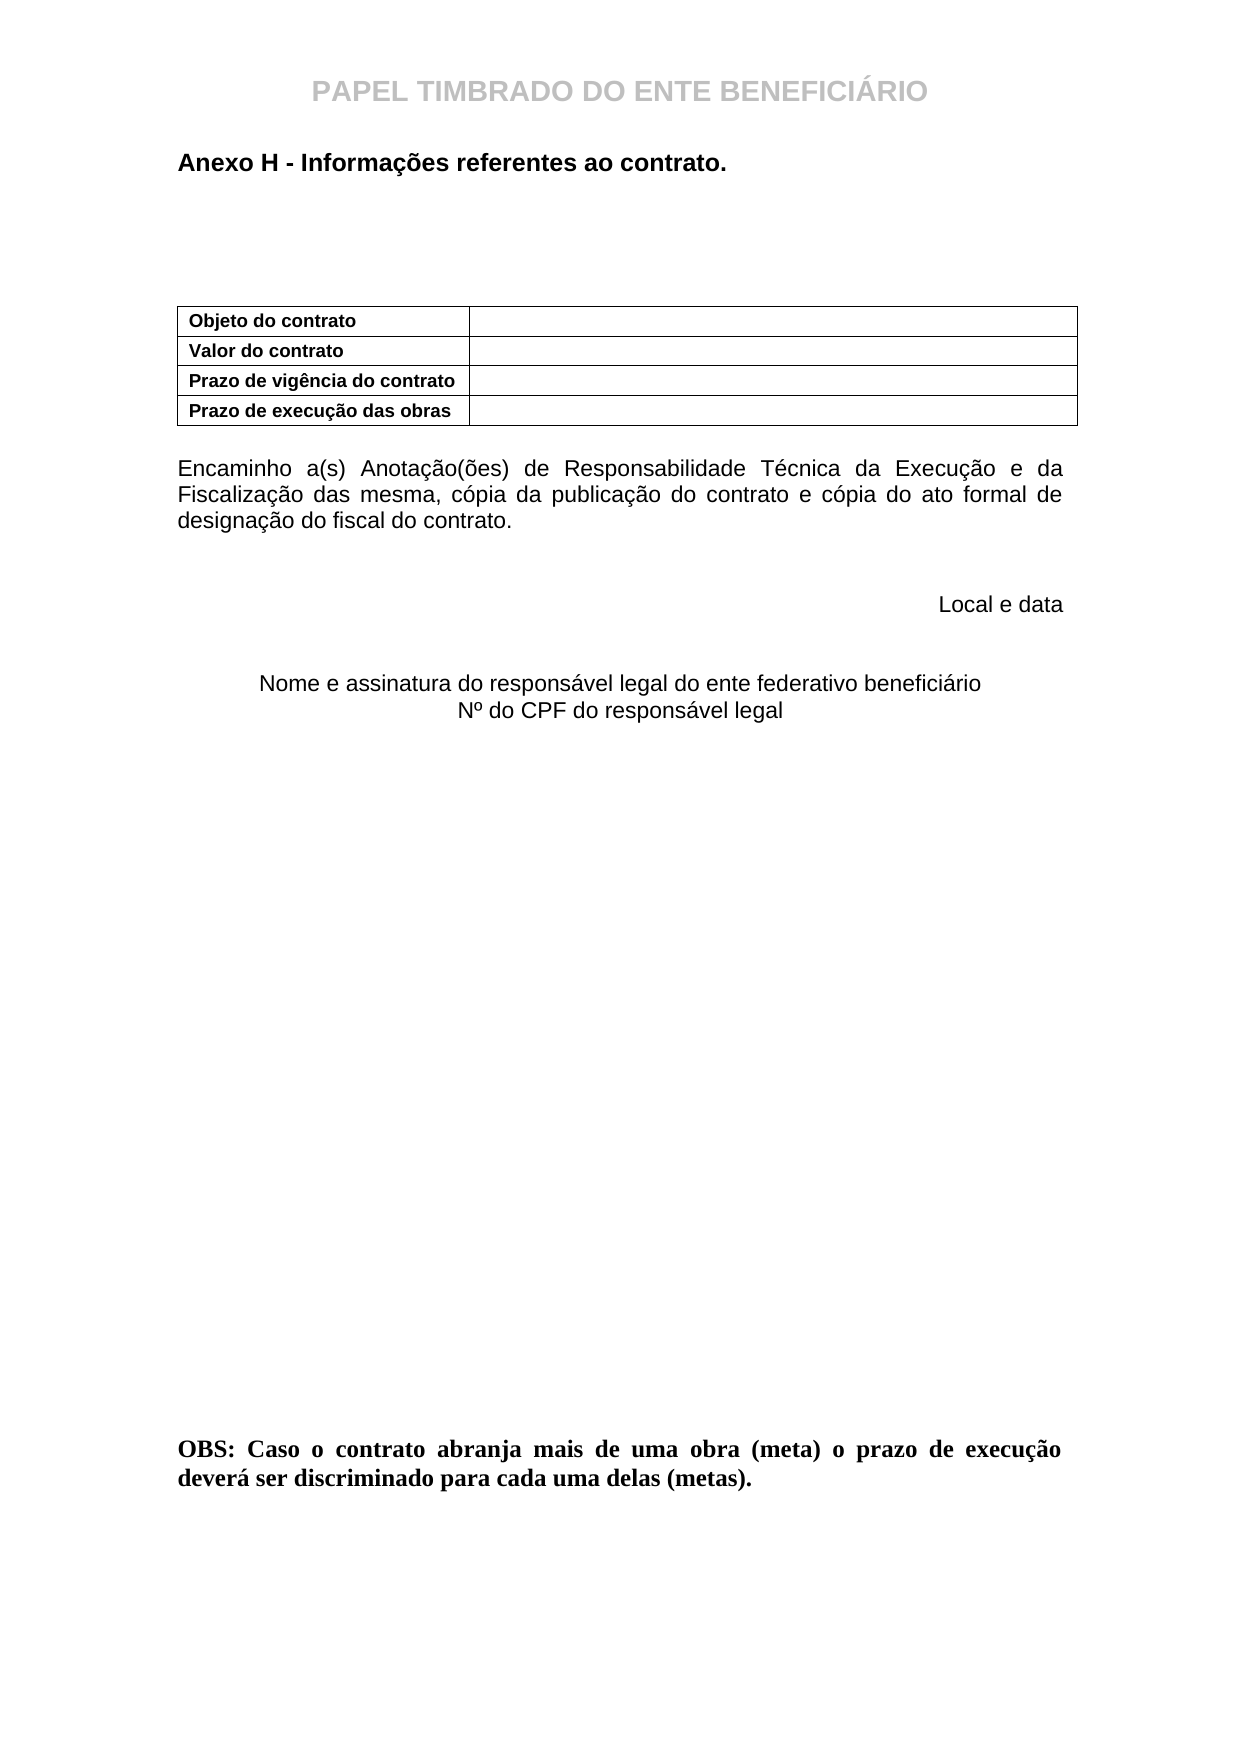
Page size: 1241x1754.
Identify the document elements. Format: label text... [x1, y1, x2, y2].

text Local e data [177, 591, 1063, 618]
text Nº do CPF do responsável legal [177, 697, 1063, 723]
table_cell [470, 366, 1077, 395]
table_cell [470, 396, 1077, 425]
table_cell [470, 337, 1077, 365]
text Nome e assinatura do responsável legal do ente federativo beneficiário [177, 670, 1063, 697]
table_cell Prazo de vigência do contrato [178, 366, 469, 395]
table_cell Prazo de execução das obras [178, 396, 469, 425]
table_header Objeto do contrato [178, 307, 469, 336]
table_cell Valor do contrato [178, 337, 469, 365]
table_header [470, 307, 1077, 336]
text OBS: Caso o contrato abranja mais de uma obra (meta) o prazo de execução deverá ser discriminado para cada uma delas (metas). [177, 1434, 1063, 1492]
text Anexo H - Informações referentes ao contrato. [177, 148, 1063, 176]
text Encaminho a(s) Anotação(ões) de Responsabilidade Técnica da Execução e da Fiscalização das mesma, cópia da publicação do contrato e cópia do ato formal de designação do fiscal do contrato. [177, 455, 1063, 534]
